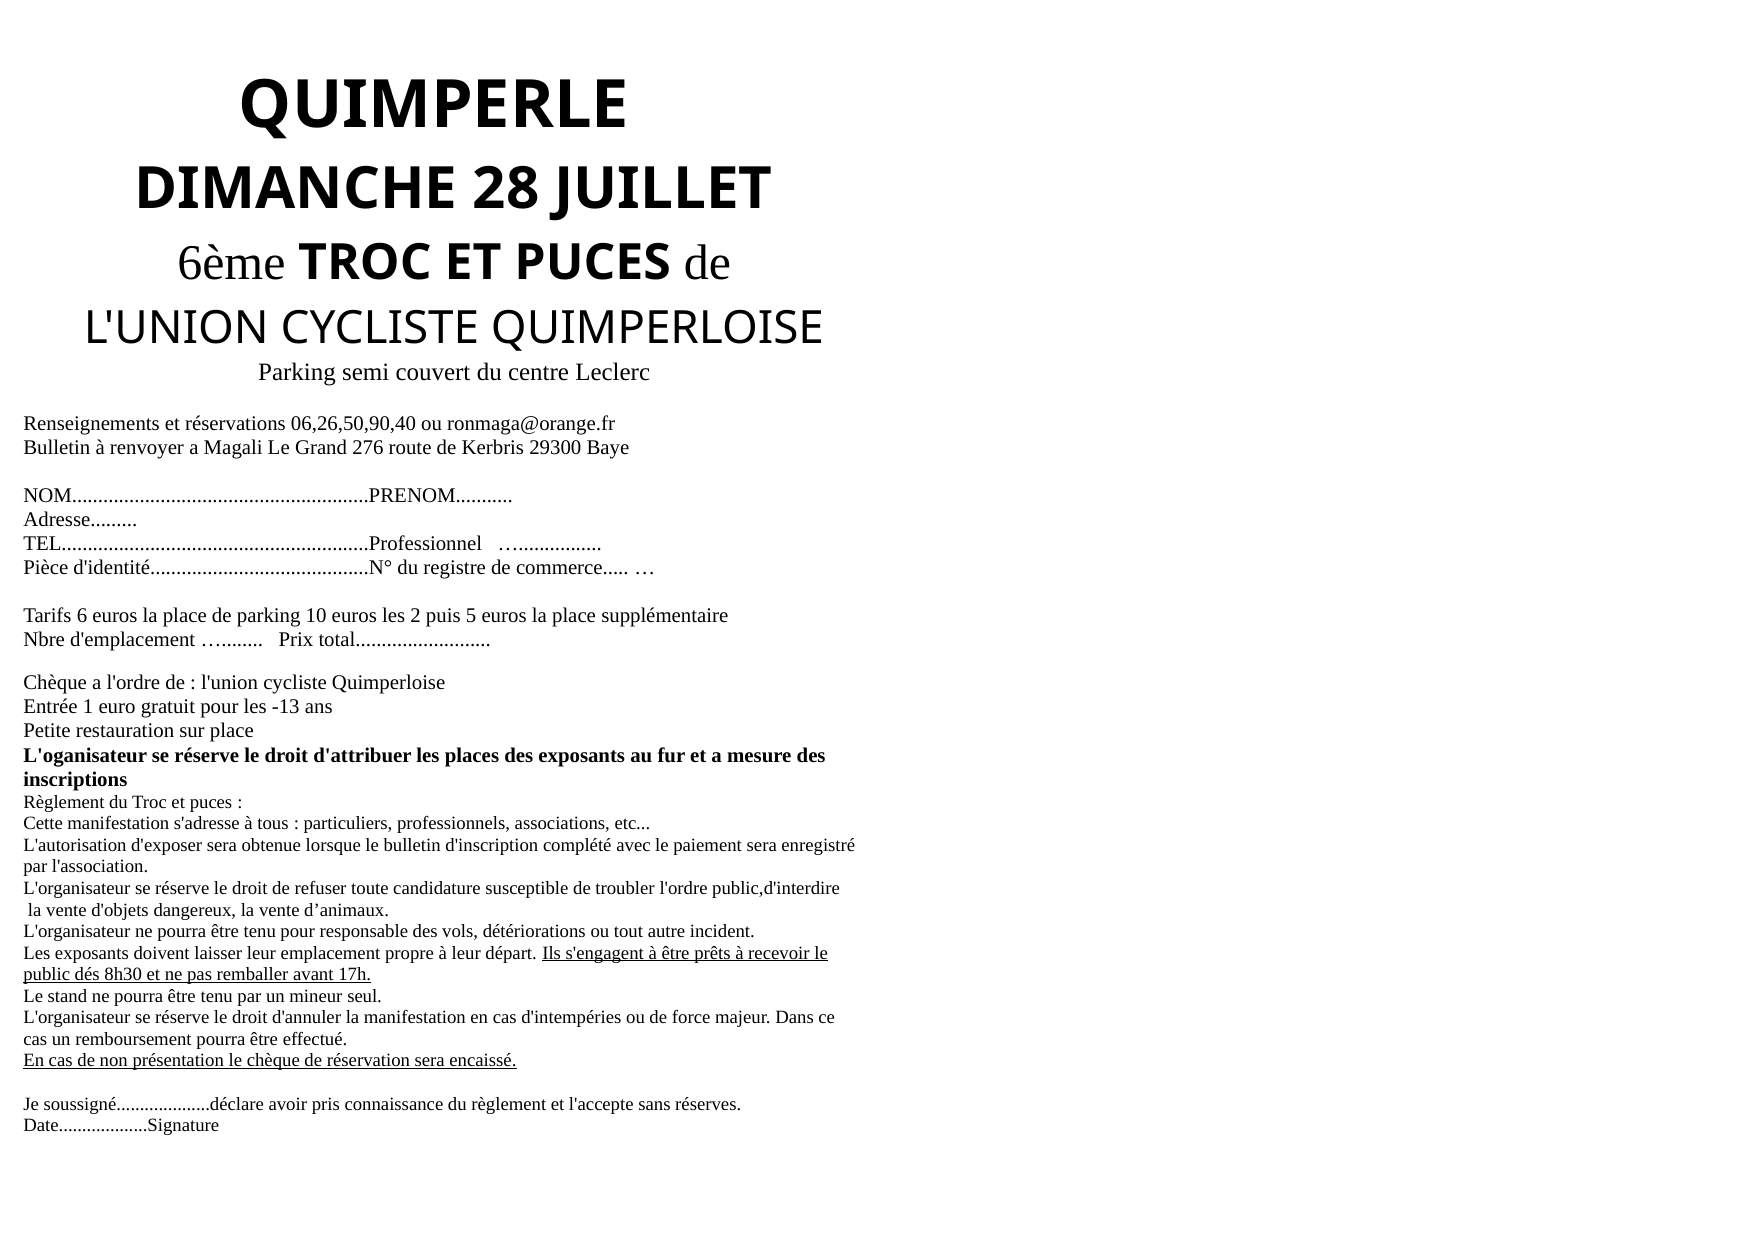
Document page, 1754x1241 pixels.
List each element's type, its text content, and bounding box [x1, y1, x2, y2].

text Pièce d'identité..........................................N° du registre de commerce..... … [23, 555, 884, 579]
text public dés 8h30 et ne pas remballer avant 17h. [23, 963, 884, 985]
text L'autorisation d'exposer sera obtenue lorsque le bulletin d'inscription complété avec le paiement sera enregistré par l'association. [23, 834, 884, 877]
text Entrée 1 euro gratuit pour les -13 ans [23, 694, 884, 718]
text Les exposants doivent laisser leur emplacement propre à leur départ. Ils s'engagent à être prêts à recevoir le [23, 942, 884, 963]
text Petite restauration sur place [23, 718, 884, 742]
text Bulletin à renvoyer a Magali Le Grand 276 route de Kerbris 29300 Baye [23, 434, 884, 459]
text 6ème TROC ET PUCES de [23, 226, 884, 294]
text L'organisateur se réserve le droit de refuser toute candidature susceptible de troubler l'ordre public,d'interdire [23, 877, 884, 898]
text Chèque a l'ordre de : l'union cycliste Quimperloise [23, 670, 884, 694]
text QUIMPERLE [23, 56, 629, 147]
text Cette manifestation s'adresse à tous : particuliers, professionnels, associations, etc... [23, 812, 884, 834]
text Je soussigné....................déclare avoir pris connaissance du règlement et l'accepte sans réserves. [23, 1092, 884, 1114]
text L'organisateur ne pourra être tenu pour responsable des vols, détériorations ou tout autre incident. [23, 920, 884, 942]
text Tarifs 6 euros la place de parking 10 euros les 2 puis 5 euros la place supplémentaire [23, 603, 884, 627]
text Date...................Signature [23, 1114, 884, 1136]
text cas un remboursement pourra être effectué. [23, 1028, 884, 1049]
text NOM.........................................................PRENOM........... [23, 483, 884, 507]
text Le stand ne pourra être tenu par un mineur seul. [23, 985, 884, 1006]
text TEL...........................................................Professionnel …................ [23, 531, 884, 555]
text L'organisateur se réserve le droit d'annuler la manifestation en cas d'intempéries ou de force majeur. Dans ce [23, 1006, 884, 1028]
text DIMANCHE 28 JUILLET [23, 147, 884, 226]
text la vente d'objets dangereux, la vente d’animaux. [23, 898, 884, 920]
text Nbre d'emplacement …........ Prix total.......................... [23, 627, 884, 651]
text L'oganisateur se réserve le droit d'attribuer les places des exposants au fur et a mesure des inscriptions [23, 742, 884, 791]
text Adresse......... [23, 507, 139, 531]
text Renseignements et réservations 06,26,50,90,40 ou ronmaga@orange.fr [23, 411, 884, 434]
text Règlement du Troc et puces : [23, 791, 884, 812]
text L'UNION CYCLISTE QUIMPERLOISE [23, 294, 884, 357]
text Parking semi couvert du centre Leclerc [23, 357, 884, 385]
text En cas de non présentation le chèque de réservation sera encaissé. [23, 1049, 884, 1071]
